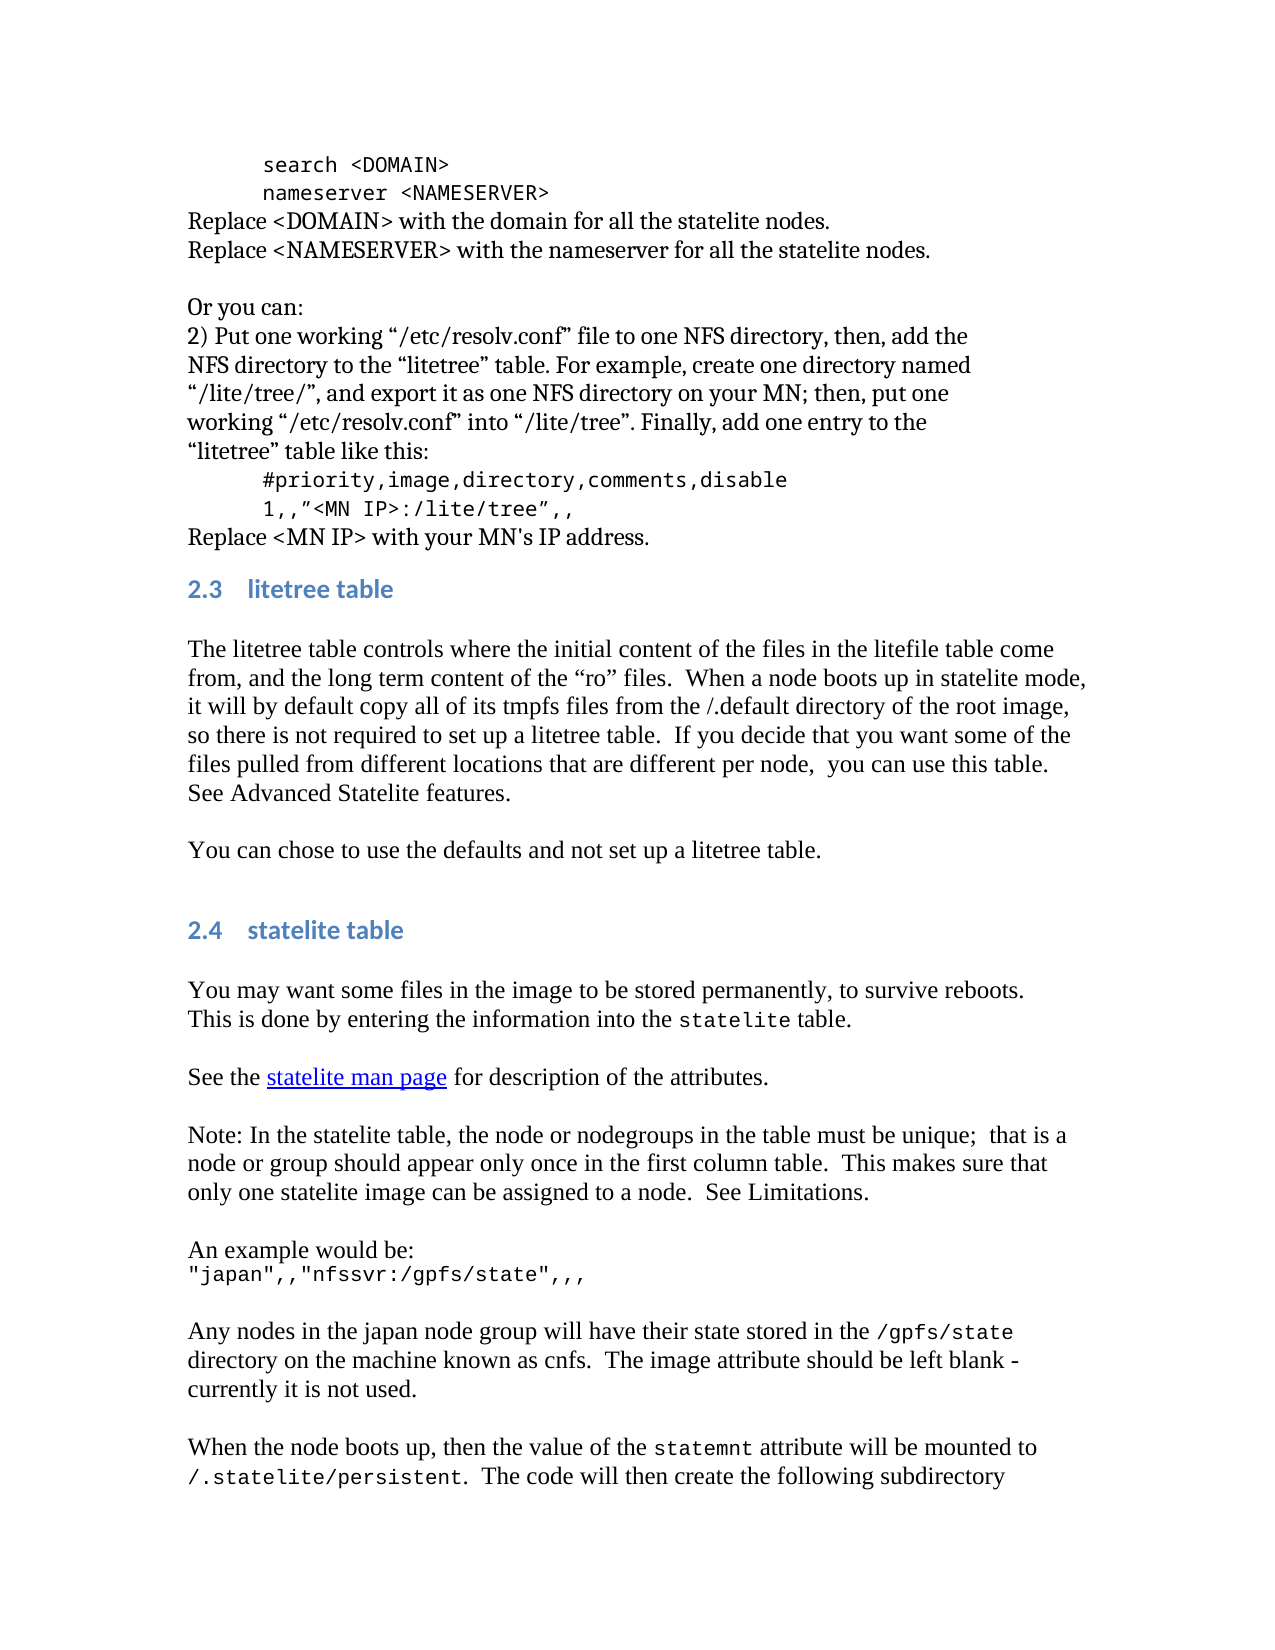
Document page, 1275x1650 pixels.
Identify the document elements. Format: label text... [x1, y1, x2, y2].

text When the node boots up, then the value of the statemnt attribute will be mounted to /.statelite/persistent. The code will then create the following subdirectory [187, 1432, 1087, 1491]
text Replace <DOMAIN> with the domain for all the statelite nodes. [187, 207, 1087, 236]
text You can chose to use the defaults and not set up a litetree table. [187, 835, 1087, 864]
text Or you can: [187, 293, 1087, 322]
text #priority,image,directory,comments,disable [262, 466, 1087, 494]
text working “/etc/resolv.conf” into “/lite/tree”. Finally, add one entry to the [187, 408, 1087, 437]
text You may want some files in the image to be stored permanently, to survive reboots. This is done by entering the information into the statelite table. [187, 975, 1087, 1033]
text search <DOMAIN> [262, 150, 1087, 178]
text Replace <MN IP> with your MN's IP address. [187, 522, 1087, 551]
text nameserver <NAMESERVER> [262, 178, 1087, 207]
text Any nodes in the japan node group will have their state stored in the /gpfs/state directory on the machine known as cnfs. The image attribute should be left blank - currently it is not used. [187, 1316, 1087, 1403]
text 2) Put one working “/etc/resolv.conf” file to one NFS directory, then, add the [187, 322, 1087, 351]
text Note: In the statelite table, the node or nodegroups in the table must be unique; that is a node or group should appear only once in the first column table. This makes sure that only one statelite image can be assigned to a node. See Limitations. [187, 1120, 1087, 1206]
text NFS directory to the “litetree” table. For example, create one directory named [187, 351, 1087, 379]
text See the statelite man page for description of the attributes. [187, 1062, 1087, 1091]
text Replace <NAMESERVER> with the nameserver for all the statelite nodes. [187, 236, 1087, 264]
text “litetree” table like this: [187, 437, 1087, 466]
subtitle statelite table [187, 913, 1087, 946]
subtitle litetree table [187, 572, 1087, 605]
text 1,,”<MN IP>:/lite/tree”,, [262, 494, 1087, 522]
text "japan",,"nfssvr:/gpfs/state",,, [187, 1263, 1087, 1287]
text “/lite/tree/”, and export it as one NFS directory on your MN; then, put one [187, 379, 1087, 408]
text An example would be: [187, 1235, 1087, 1263]
text The litetree table controls where the initial content of the files in the litefile table come from, and the long term content of the “ro” files. When a node boots up in statelite mode, it will by default copy all of its tmpfs files from the /.default directory of the root image, so there is not required to set up a litetree table. If you decide that you want some of the files pulled from different locations that are different per node, you can use this table. See Advanced Statelite features. [187, 634, 1087, 806]
